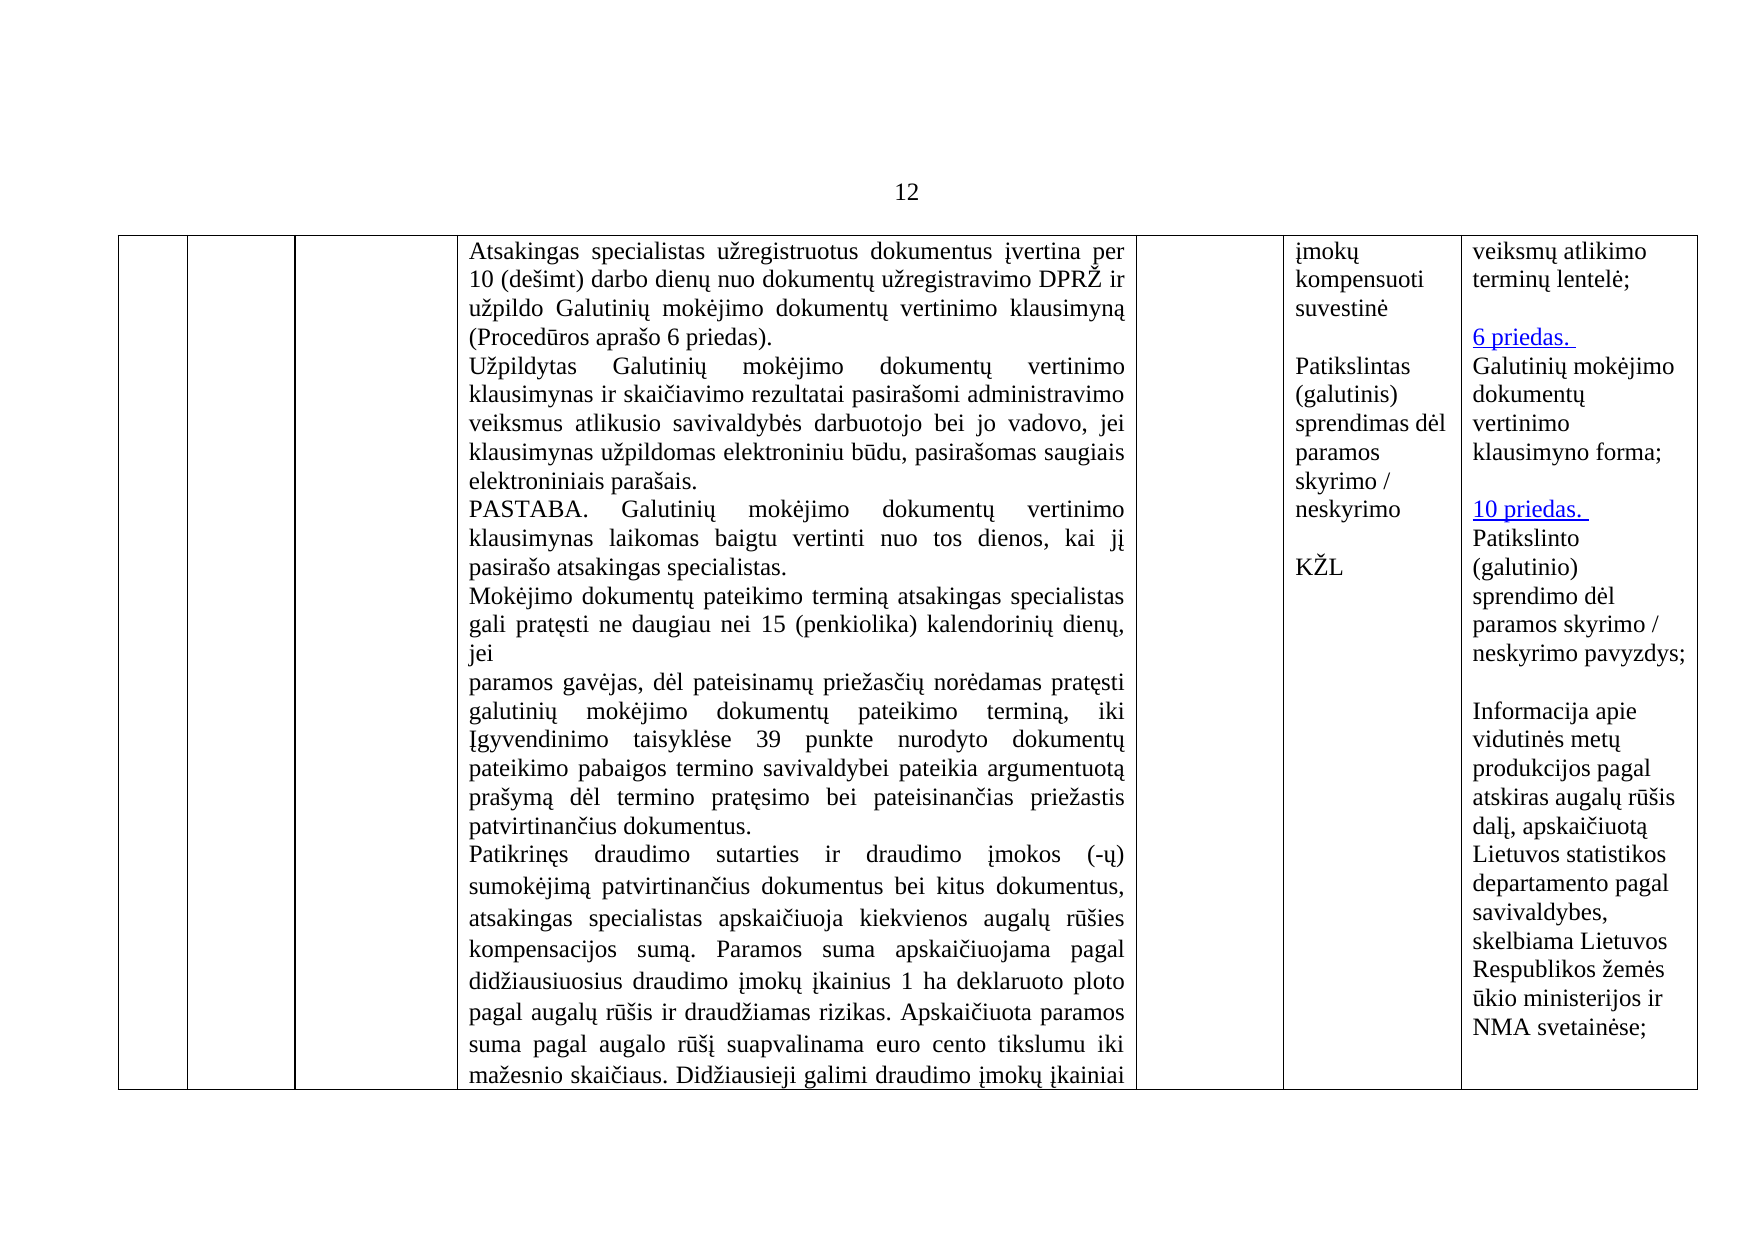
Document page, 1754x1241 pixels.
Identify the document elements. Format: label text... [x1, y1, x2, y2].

table_cell [1137, 236, 1283, 1089]
table_cell [296, 236, 457, 1089]
table_cell įmokų kompensuoti suvestinė Patikslintas (galutinis) sprendimas dėl paramos skyrimo / neskyrimo KŽL [1284, 236, 1461, 1089]
table_cell [188, 236, 294, 1089]
table_cell [119, 236, 187, 1089]
table_cell veiksmų atlikimo terminų lentelė; 6 priedas. Galutinių mokėjimo dokumentų vertinimo klausimyno forma; 10 priedas. Patikslinto (galutinio) sprendimo dėl paramos skyrimo / neskyrimo pavyzdys; Informacija apie vidutinės metų produkcijos pagal atskiras augalų rūšis dalį, apskaičiuotą Lietuvos statistikos departamento pagal savivaldybes, skelbiama Lietuvos Respublikos žemės ūkio ministerijos ir NMA svetainėse; [1462, 236, 1697, 1089]
table_cell Atsakingas specialistas užregistruotus dokumentus įvertina per 10 (dešimt) darbo dienų nuo dokumentų užregistravimo DPRŽ ir užpildo Galutinių mokėjimo dokumentų vertinimo klausimyną (Procedūros aprašo 6 priedas). Užpildytas Galutinių mokėjimo dokumentų vertinimo klausimynas ir skaičiavimo rezultatai pasirašomi administravimo veiksmus atlikusio savivaldybės darbuotojo bei jo vadovo, jei klausimynas užpildomas elektroniniu būdu, pasirašomas saugiais elektroniniais parašais. PASTABA. Galutinių mokėjimo dokumentų vertinimo klausimynas laikomas baigtu vertinti nuo tos dienos, kai jį pasirašo atsakingas specialistas. Mokėjimo dokumentų pateikimo terminą atsakingas specialistas gali pratęsti ne daugiau nei 15 (penkiolika) kalendorinių dienų, jei paramos gavėjas, dėl pateisinamų priežasčių norėdamas pratęsti galutinių mokėjimo dokumentų pateikimo terminą, iki Įgyvendinimo taisyklėse 39 punkte nurodyto dokumentų pateikimo pabaigos termino savivaldybei pateikia argumentuotą prašymą dėl termino pratęsimo bei pateisinančias priežastis patvirtinančius dokumentus. Patikrinęs draudimo sutarties ir draudimo įmokos (-ų) sumokėjimą patvirtinančius dokumentus bei kitus dokumentus, atsakingas specialistas apskaičiuoja kiekvienos augalų rūšies kompensacijos sumą. Paramos suma apskaičiuojama pagal didžiausiuosius draudimo įmokų įkainius 1 ha deklaruoto ploto pagal augalų rūšis ir draudžiamas rizikas. Apskaičiuota paramos suma pagal augalo rūšį suapvalinama euro cento tikslumu iki mažesnio skaičiaus. Didžiausieji galimi draudimo įmokų įkainiai [458, 236, 1136, 1089]
